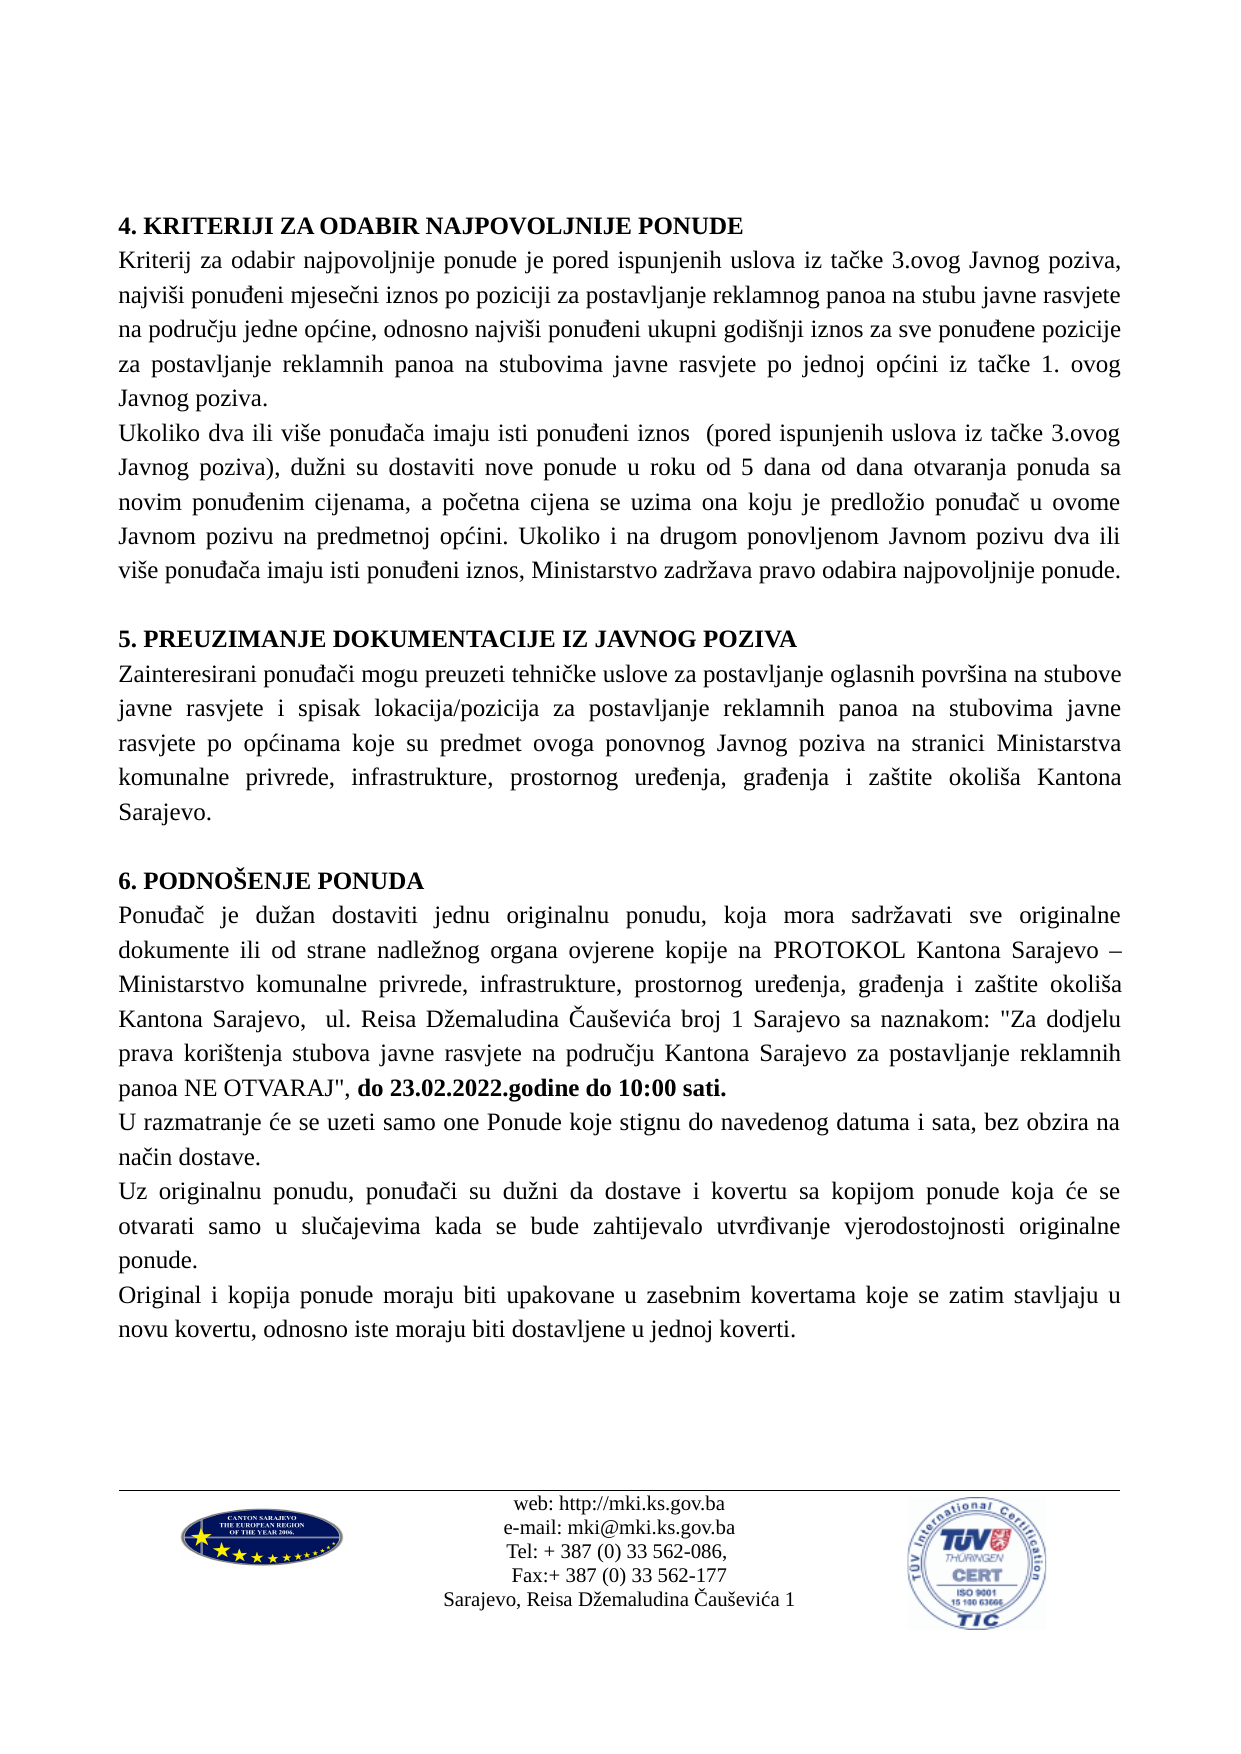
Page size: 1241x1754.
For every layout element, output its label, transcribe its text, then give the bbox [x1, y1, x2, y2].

text Uz originalnu ponudu, ponuđači su dužni da dostave i kovertu sa kopijom ponude koja će se otvarati samo u slučajevima kada se bude zahtijevalo utvrđivanje vjerodostojnosti originalne ponude. [118, 1176, 1122, 1274]
text U razmatranje će se uzeti samo one Ponude koje stignu do navedenog datuma i sata, bez obzira na način dostave. [118, 1107, 1122, 1171]
picture [907, 1497, 1047, 1630]
text Kriterij za odabir najpovoljnije ponude je pored ispunjenih uslova iz tačke 3.ovog Javnog poziva, najviši ponuđeni mjesečni iznos po poziciji za postavljanje reklamnog panoa na stubu javne rasvjete na području jedne općine, odnosno najviši ponuđeni ukupni godišnji iznos za sve ponuđene pozicije za postavljanje reklamnih panoa na stubovima javne rasvjete po jednoj općini iz tačke 1. ovog Javnog poziva. [118, 245, 1122, 412]
text Zainteresirani ponuđači mogu preuzeti tehničke uslove za postavljanje oglasnih površina na stubove javne rasvjete i spisak lokacija/pozicija za postavljanje reklamnih panoa na stubovima javne rasvjete po općinama koje su predmet ovoga ponovnog Javnog poziva na stranici Ministarstva komunalne privrede, infrastrukture, prostornog uređenja, građenja i zaštite okoliša Kantona Sarajevo. [118, 659, 1122, 826]
text 5. PREUZIMANJE DOKUMENTACIJE IZ JAVNOG POZIVA [118, 624, 1122, 653]
text Ponuđač je dužan dostaviti jednu originalnu ponudu, koja mora sadržavati sve originalne dokumente ili od strane nadležnog organa ovjerene kopije na PROTOKOL Kantona Sarajevo – Ministarstvo komunalne privrede, infrastrukture, prostornog uređenja, građenja i zaštite okoliša Kantona Sarajevo, ul. Reisa Džemaludina Čauševića broj 1 Sarajevo sa naznakom: "Za dodjelu prava korištenja stubova javne rasvjete na području Kantona Sarajevo za postavljanje reklamnih panoa NE OTVARAJ", do 23.02.2022.godine do 10:00 sati. [118, 900, 1122, 1102]
text Ukoliko dva ili više ponuđača imaju isti ponuđeni iznos (pored ispunjenih uslova iz tačke 3.ovog Javnog poziva), dužni su dostaviti nove ponude u roku od 5 dana od dana otvaranja ponuda sa novim ponuđenim cijenama, a početna cijena se uzima ona koju je predložio ponuđač u ovome Javnom pozivu na predmetnoj općini. Ukoliko i na drugom ponovljenom Javnom pozivu dva ili više ponuđača imaju isti ponuđeni iznos, Ministarstvo zadržava pravo odabira najpovoljnije ponude. [118, 418, 1122, 584]
picture [179, 1506, 345, 1568]
text 6. PODNOŠENJE PONUDA [118, 866, 1122, 895]
text Original i kopija ponude moraju biti upakovane u zasebnim kovertama koje se zatim stavljaju u novu kovertu, odnosno iste moraju biti dostavljene u jednoj koverti. [118, 1280, 1122, 1343]
text 4. KRITERIJI ZA ODABIR NAJPOVOLJNIJE PONUDE [118, 211, 1122, 239]
